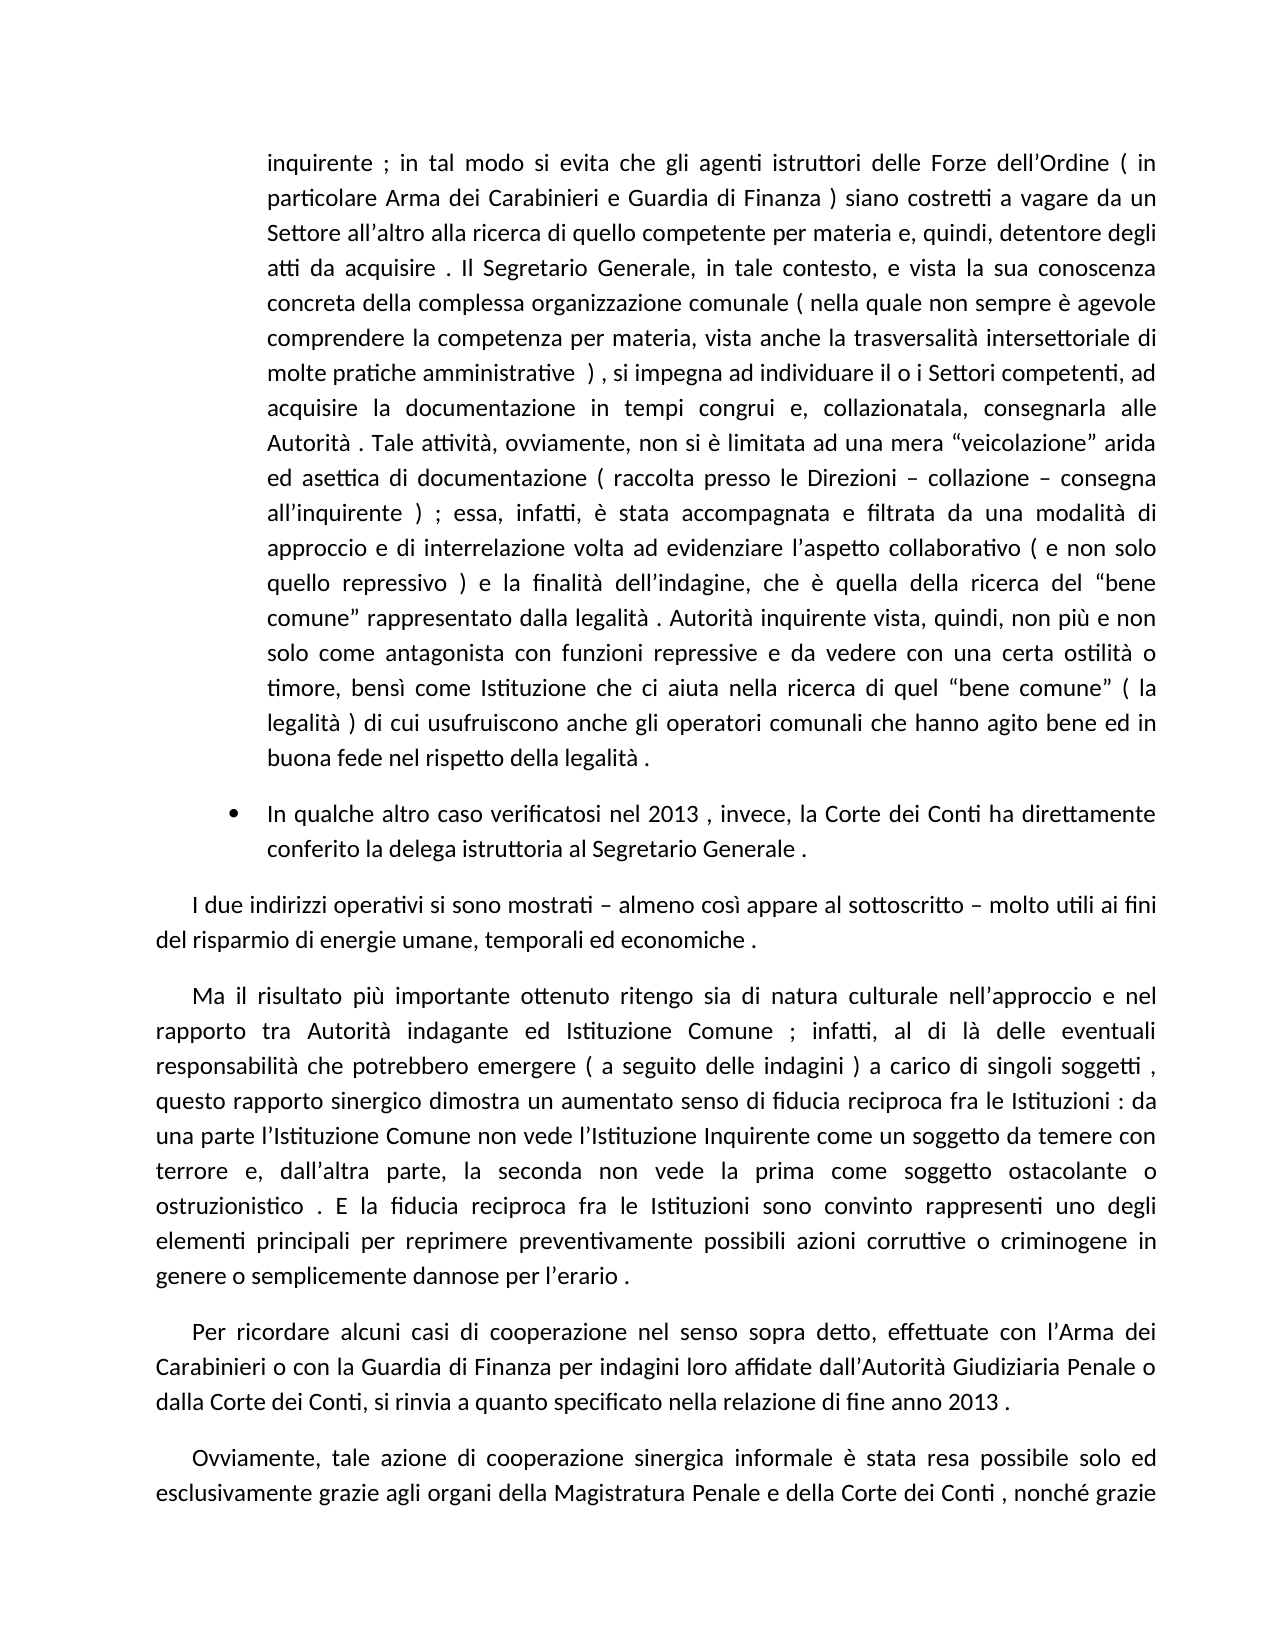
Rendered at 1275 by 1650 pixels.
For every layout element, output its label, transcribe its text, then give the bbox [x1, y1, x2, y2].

list In qualche altro caso verificatosi nel 2013 , invece, la Corte dei Conti ha direttamente conferito la delega istruttoria al Segretario Generale . [229, 798, 1157, 864]
text Per ricordare alcuni casi di cooperazione nel senso sopra detto, effettuate con l’Arma dei Carabinieri o con la Guardia di Finanza per indagini loro affidate dall’Autorità Giudiziaria Penale o dalla Corte dei Conti, si rinvia a quanto specificato nella relazione di fine anno 2013 . [156, 1316, 1157, 1416]
text I due indirizzi operativi si sono mostrati – almeno così appare al sottoscritto – molto utili ai fini del risparmio di energie umane, temporali ed economiche . [156, 889, 1157, 955]
text Ovviamente, tale azione di cooperazione sinergica informale è stata resa possibile solo ed esclusivamente grazie agli organi della Magistratura Penale e della Corte dei Conti , nonché grazie [156, 1442, 1157, 1507]
text Ma il risultato più importante ottenuto ritengo sia di natura culturale nell’approccio e nel rapporto tra Autorità indagante ed Istituzione Comune ; infatti, al di là delle eventuali responsabilità che potrebbero emergere ( a seguito delle indagini ) a carico di singoli soggetti , questo rapporto sinergico dimostra un aumentato senso di fiducia reciproca fra le Istituzioni : da una parte l’Istituzione Comune non vede l’Istituzione Inquirente come un soggetto da temere con terrore e, dall’altra parte, la seconda non vede la prima come soggetto ostacolante o ostruzionistico . E la fiducia reciproca fra le Istituzioni sono convinto rappresenti uno degli elementi principali per reprimere preventivamente possibili azioni corruttive o criminogene in genere o semplicemente dannose per l’erario . [156, 980, 1157, 1291]
list inquirente ; in tal modo si evita che gli agenti istruttori delle Forze dell’Ordine ( in particolare Arma dei Carabinieri e Guardia di Finanza ) siano costretti a vagare da un Settore all’altro alla ricerca di quello competente per materia e, quindi, detentore degli atti da acquisire . Il Segretario Generale, in tale contesto, e vista la sua conoscenza concreta della complessa organizzazione comunale ( nella quale non sempre è agevole comprendere la competenza per materia, vista anche la trasversalità intersettoriale di molte pratiche amministrative ) , si impegna ad individuare il o i Settori competenti, ad acquisire la documentazione in tempi congrui e, collazionatala, consegnarla alle Autorità . Tale attività, ovviamente, non si è limitata ad una mera “veicolazione” arida ed asettica di documentazione ( raccolta presso le Direzioni – collazione – consegna all’inquirente ) ; essa, infatti, è stata accompagnata e filtrata da una modalità di approccio e di interrelazione volta ad evidenziare l’aspetto collaborativo ( e non solo quello repressivo ) e la finalità dell’indagine, che è quella della ricerca del “bene comune” rappresentato dalla legalità . Autorità inquirente vista, quindi, non più e non solo come antagonista con funzioni repressive e da vedere con una certa ostilità o timore, bensì come Istituzione che ci aiuta nella ricerca di quel “bene comune” ( la legalità ) di cui usufruiscono anche gli operatori comunali che hanno agito bene ed in buona fede nel rispetto della legalità . [229, 148, 1157, 773]
